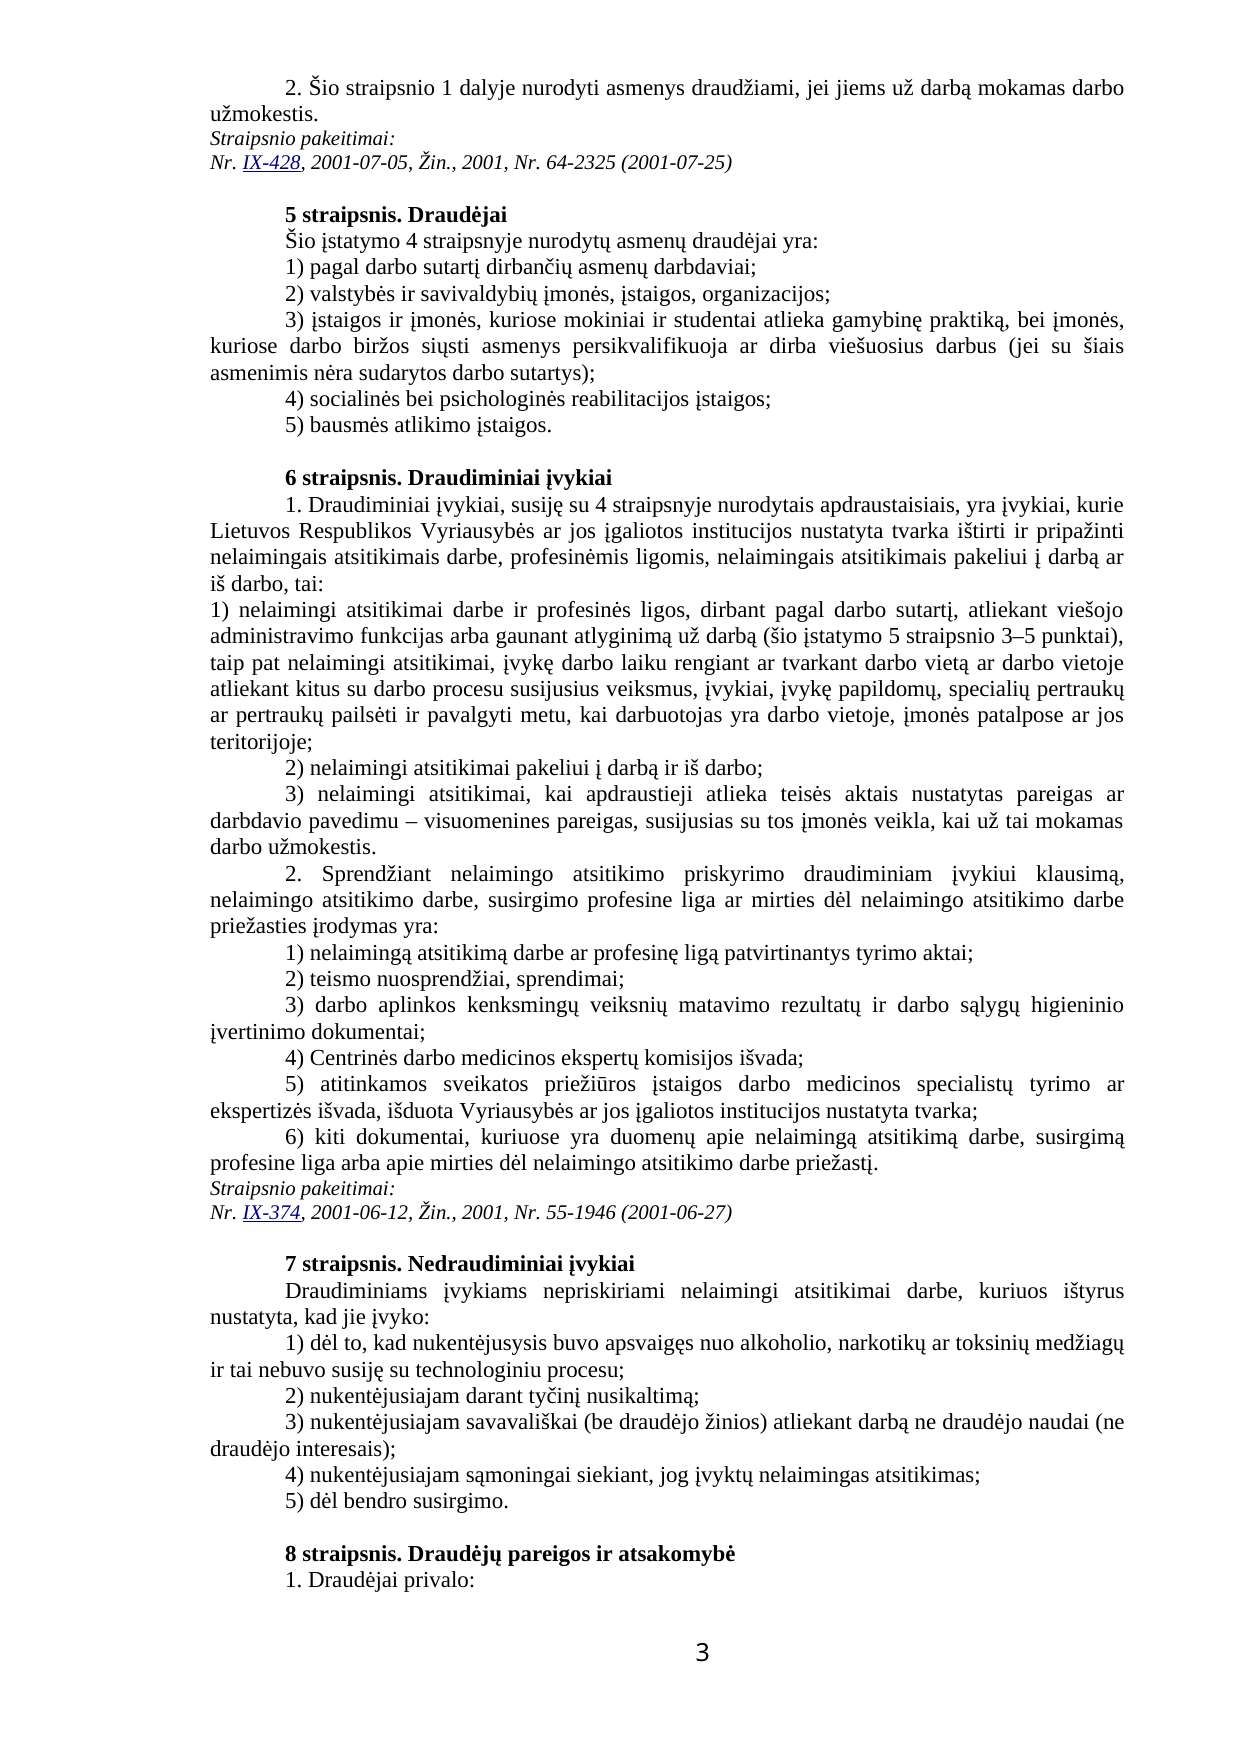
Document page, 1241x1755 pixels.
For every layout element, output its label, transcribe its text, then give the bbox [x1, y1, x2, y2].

text 4) nukentėjusiajam sąmoningai siekiant, jog įvyktų nelaimingas atsitikimas; [210, 1461, 1126, 1487]
text Straipsnio pakeitimai: [210, 1176, 1126, 1200]
text 5) atitinkamos sveikatos priežiūros įstaigos darbo medicinos specialistų tyrimo ar ekspertizės išvada, išduota Vyriausybės ar jos įgaliotos institucijos nustatyta tvarka; [210, 1070, 1126, 1123]
text Draudiminiams įvykiams nepriskiriami nelaimingi atsitikimai darbe, kuriuos ištyrus nustatyta, kad jie įvyko: [210, 1277, 1126, 1329]
text 6 straipsnis. Draudiminiai įvykiai [210, 464, 1126, 491]
text 3) darbo aplinkos kenksmingų veiksnių matavimo rezultatų ir darbo sąlygų higieninio įvertinimo dokumentai; [210, 991, 1126, 1044]
text Nr. IX-428, 2001-07-05, Žin., 2001, Nr. 64-2325 (2001-07-25) [210, 150, 1126, 174]
text 2) nelaimingi atsitikimai pakeliui į darbą ir iš darbo; [210, 754, 1126, 781]
text 4) socialinės bei psichologinės reabilitacijos įstaigos; [210, 385, 1126, 412]
text 2) valstybės ir savivaldybių įmonės, įstaigos, organizacijos; [210, 280, 1126, 306]
text 7 straipsnis. Nedraudiminiai įvykiai [210, 1250, 1126, 1277]
text 1) dėl to, kad nukentėjusysis buvo apsvaigęs nuo alkoholio, narkotikų ar toksinių medžiagų ir tai nebuvo susiję su technologiniu procesu; [210, 1329, 1126, 1382]
text Nr. IX-374, 2001-06-12, Žin., 2001, Nr. 55-1946 (2001-06-27) [210, 1200, 1126, 1224]
text 3) įstaigos ir įmonės, kuriose mokiniai ir studentai atlieka gamybinę praktiką, bei įmonės, kuriose darbo biržos siųsti asmenys persikvalifikuoja ar dirba viešuosius darbus (jei su šiais asmenimis nėra sudarytos darbo sutartys); [210, 306, 1126, 385]
text 1) pagal darbo sutartį dirbančių asmenų darbdaviai; [210, 253, 1126, 280]
text 8 straipsnis. Draudėjų pareigos ir atsakomybė [210, 1540, 1126, 1567]
text 6) kiti dokumentai, kuriuose yra duomenų apie nelaimingą atsitikimą darbe, susirgimą profesine liga arba apie mirties dėl nelaimingo atsitikimo darbe priežastį. [210, 1123, 1126, 1176]
text 1) nelaimingą atsitikimą darbe ar profesinę ligą patvirtinantys tyrimo aktai; [210, 939, 1126, 965]
text Šio įstatymo 4 straipsnyje nurodytų asmenų draudėjai yra: [210, 227, 1126, 253]
text 3) nelaimingi atsitikimai, kai apdraustieji atlieka teisės aktais nustatytas pareigas ar darbdavio pavedimu – visuomenines pareigas, susijusias su tos įmonės veikla, kai už tai mokamas darbo užmokestis. [210, 781, 1126, 859]
text 3) nukentėjusiajam savavališkai (be draudėjo žinios) atliekant darbą ne draudėjo naudai (ne draudėjo interesais); [210, 1408, 1126, 1461]
text 2. Sprendžiant nelaimingo atsitikimo priskyrimo draudiminiam įvykiui klausimą, nelaimingo atsitikimo darbe, susirgimo profesine liga ar mirties dėl nelaimingo atsitikimo darbe priežasties įrodymas yra: [210, 859, 1126, 939]
text 1) nelaimingi atsitikimai darbe ir profesinės ligos, dirbant pagal darbo sutartį, atliekant viešojo administravimo funkcijas arba gaunant atlyginimą už darbą (šio įstatymo 5 straipsnio 3–5 punktai), taip pat nelaimingi atsitikimai, įvykę darbo laiku rengiant ar tvarkant darbo vietą ar darbo vietoje atliekant kitus su darbo procesu susijusius veiksmus, įvykiai, įvykę papildomų, specialių pertraukų ar pertraukų pailsėti ir pavalgyti metu, kai darbuotojas yra darbo vietoje, įmonės patalpose ar jos teritorijoje; [210, 596, 1126, 754]
text 2) nukentėjusiajam darant tyčinį nusikaltimą; [210, 1382, 1126, 1408]
text 2. Šio straipsnio 1 dalyje nurodyti asmenys draudžiami, jei jiems už darbą mokamas darbo užmokestis. [210, 73, 1126, 126]
text 5) dėl bendro susirgimo. [210, 1487, 1126, 1514]
text 2) teismo nuosprendžiai, sprendimai; [210, 965, 1126, 991]
text 4) Centrinės darbo medicinos ekspertų komisijos išvada; [210, 1044, 1126, 1070]
text 5 straipsnis. Draudėjai [210, 201, 1126, 227]
text 1. Draudėjai privalo: [210, 1567, 1126, 1593]
text 5) bausmės atlikimo įstaigos. [210, 412, 1126, 438]
text Straipsnio pakeitimai: [210, 126, 1126, 150]
text 1. Draudiminiai įvykiai, susiję su 4 straipsnyje nurodytais apdraustaisiais, yra įvykiai, kurie Lietuvos Respublikos Vyriausybės ar jos įgaliotos institucijos nustatyta tvarka ištirti ir pripažinti nelaimingais atsitikimais darbe, profesinėmis ligomis, nelaimingais atsitikimais pakeliui į darbą ar iš darbo, tai: [210, 491, 1126, 596]
